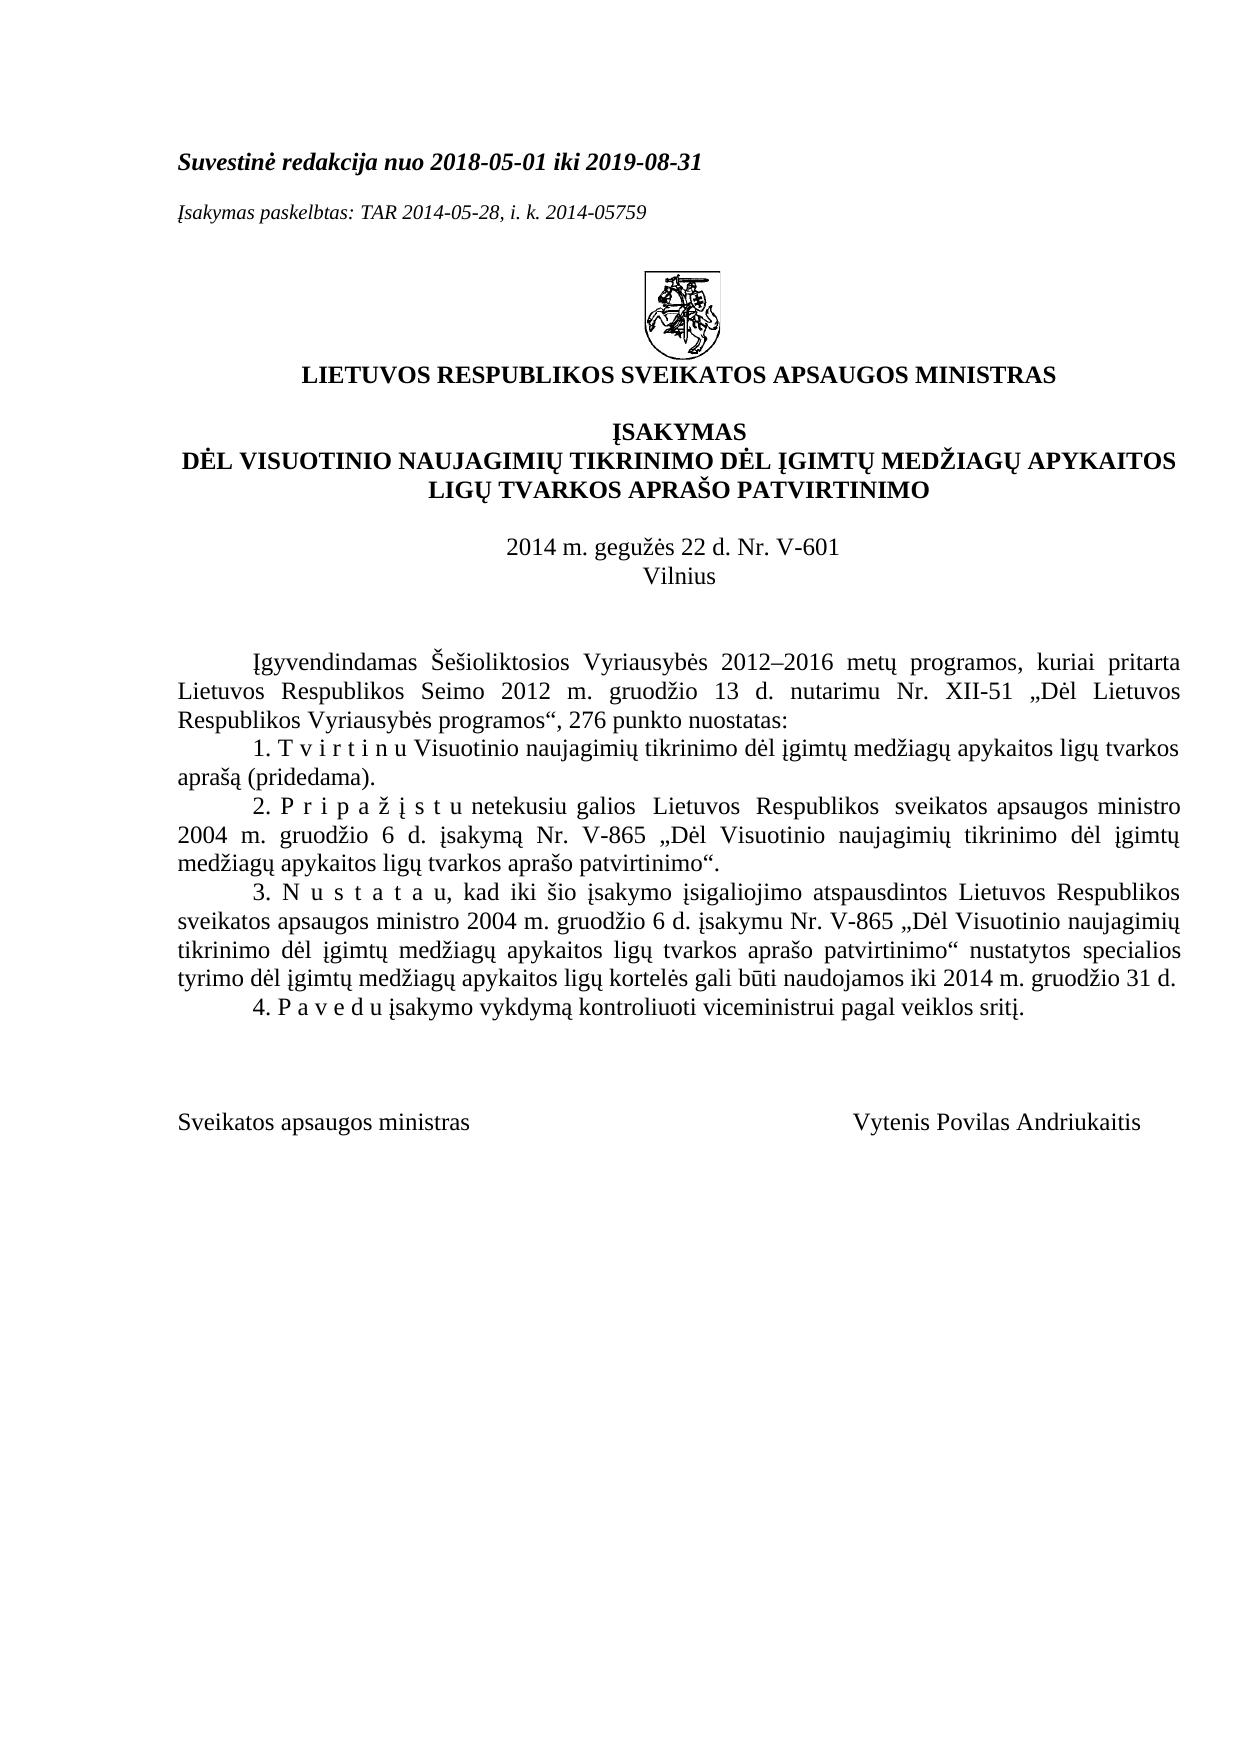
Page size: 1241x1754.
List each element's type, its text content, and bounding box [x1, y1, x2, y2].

text Sveikatos apsaugos ministras Vytenis Povilas Andriukaitis [177, 1107, 1181, 1136]
text Vilnius [177, 561, 1181, 590]
text 4. P a v e d u įsakymo vykdymą kontroliuoti viceministrui pagal veiklos sritį. [177, 992, 1181, 1021]
text 1. T v i r t i n u Visuotinio naujagimių tikrinimo dėl įgimtų medžiagų apykaitos ligų tvarkos aprašą (pridedama). [177, 733, 1181, 791]
text 2. P r i p a ž į s t u netekusiu galios Lietuvos Respublikos sveikatos apsaugos ministro 2004 m. gruodžio 6 d. įsakymą Nr. V-865 „Dėl Visuotinio naujagimių tikrinimo dėl įgimtų medžiagų apykaitos ligų tvarkos aprašo patvirtinimo“. [177, 791, 1181, 877]
text Suvestinė redakcija nuo 2018-05-01 iki 2019-08-31 [177, 147, 1181, 176]
text 2014 m. gegužės 22 d. Nr. V-601 [177, 532, 1181, 561]
text DĖL VISUOTINIO NAUJAGIMIŲ TIKRINIMO DĖL ĮGIMTŲ MEDŽIAGŲ APYKAITOS LIGŲ TVARKOS APRAŠO PATVIRTINIMO [177, 446, 1181, 503]
text Įsakymas paskelbtas: TAR 2014-05-28, i. k. 2014-05759 [177, 200, 1181, 224]
text 3. N u s t a t a u, kad iki šio įsakymo įsigaliojimo atspausdintos Lietuvos Respublikos sveikatos apsaugos ministro 2004 m. gruodžio 6 d. įsakymu Nr. V-865 „Dėl Visuotinio naujagimių tikrinimo dėl įgimtų medžiagų apykaitos ligų tvarkos aprašo patvirtinimo“ nustatytos specialios tyrimo dėl įgimtų medžiagų apykaitos ligų kortelės gali būti naudojamos iki 2014 m. gruodžio 31 d. [177, 877, 1181, 992]
text ĮSAKYMAS [177, 417, 1181, 446]
text Įgyvendindamas Šešioliktosios Vyriausybės 2012–2016 metų programos, kuriai pritarta Lietuvos Respublikos Seimo 2012 m. gruodžio 13 d. nutarimu Nr. XII-51 „Dėl Lietuvos Respublikos Vyriausybės programos“, 276 punkto nuostatas: [177, 647, 1181, 733]
text LIETUVOS RESPUBLIKOS SVEIKATOS APSAUGOS MINISTRAS [177, 360, 1181, 388]
